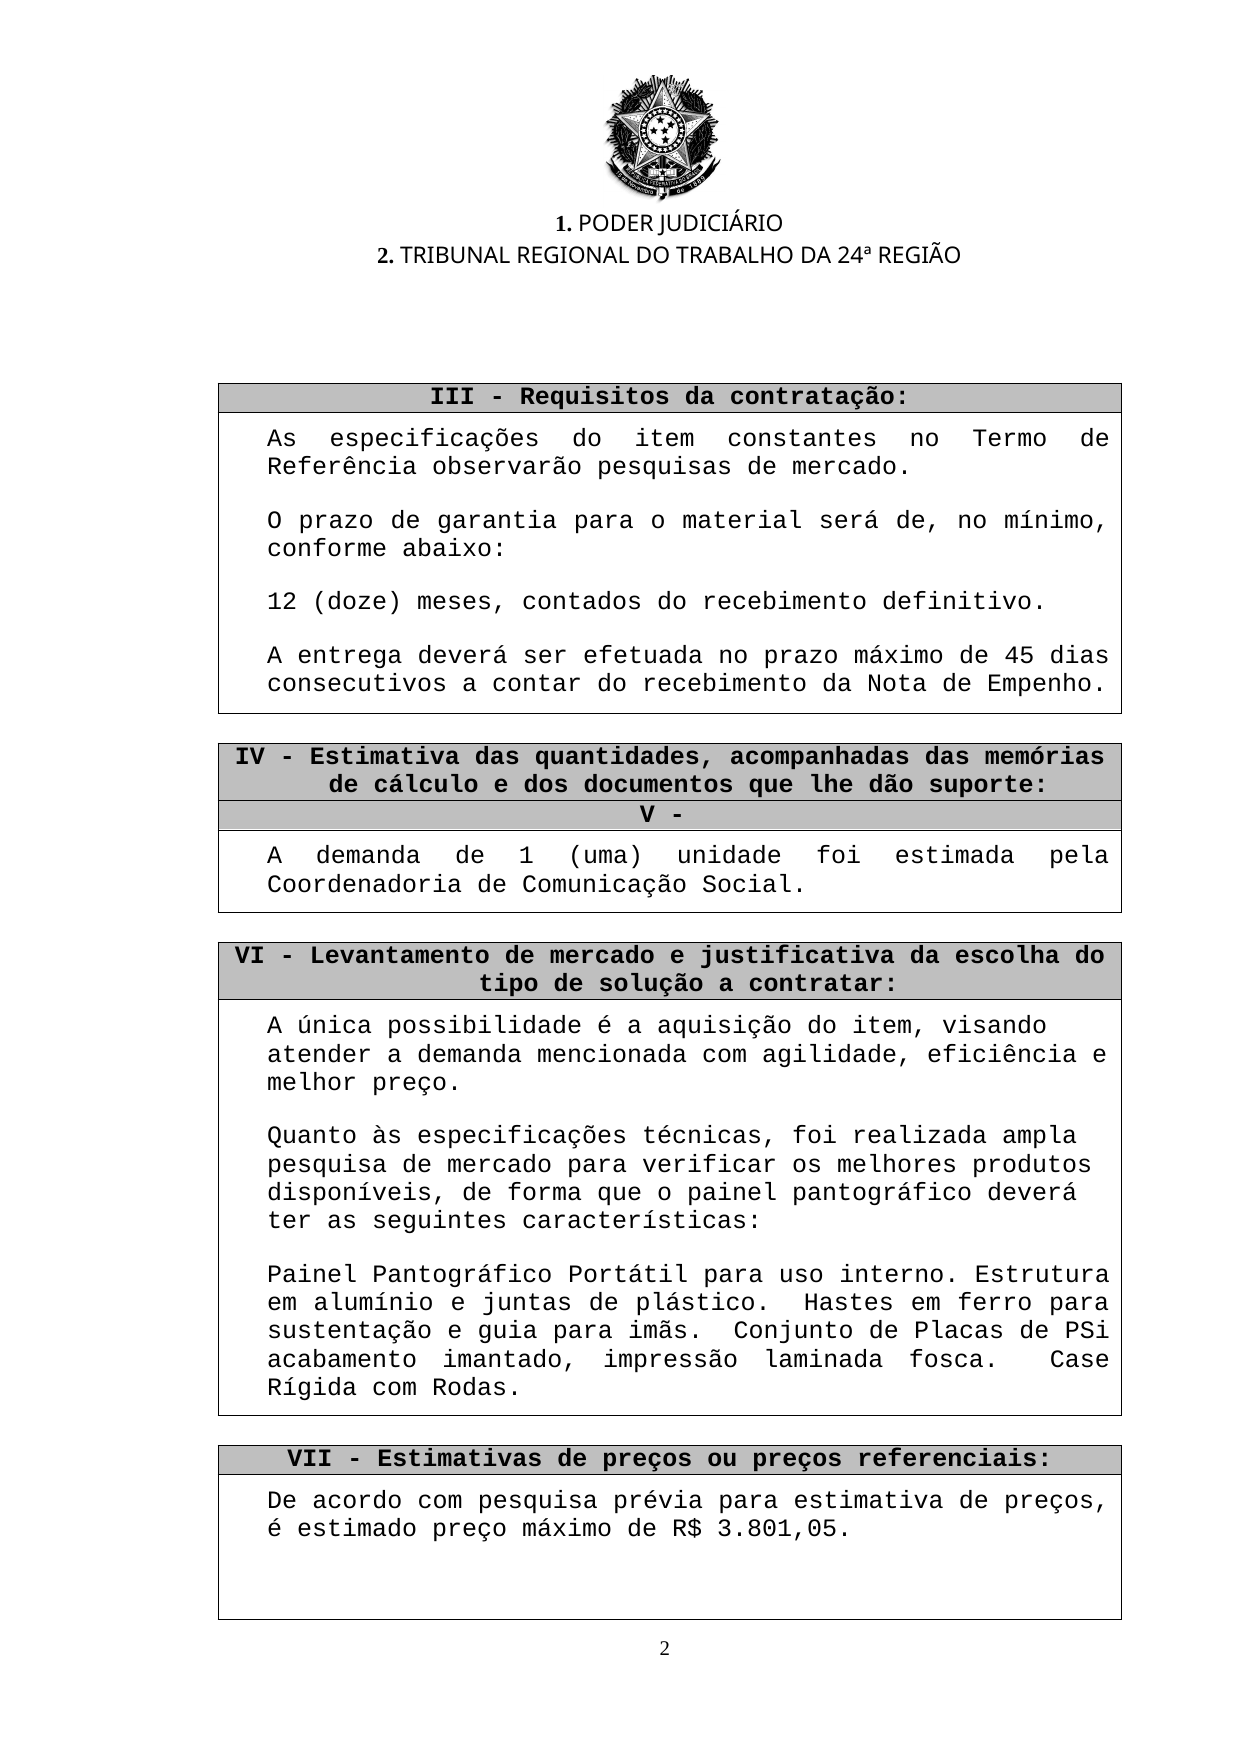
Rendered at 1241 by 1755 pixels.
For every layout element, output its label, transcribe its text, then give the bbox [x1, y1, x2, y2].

table_cell De acordo com pesquisa prévia para estimativa de preços, é estimado preço máximo de R$ 3.801,05. [219, 1475, 1121, 1619]
table_header Requisitos da contratação: [219, 384, 1121, 412]
table_header Estimativa das quantidades, acompanhadas das memórias de cálculo e dos documentos que lhe dão suporte: [219, 744, 1121, 800]
table_header Levantamento de mercado e justificativa da escolha do tipo de solução a contratar: [219, 943, 1121, 999]
table_cell A demanda de 1 (uma) unidade foi estimada pela Coordenadoria de Comunicação Social. [219, 831, 1121, 912]
table_cell A única possibilidade é a aquisição do item, visando atender a demanda mencionada com agilidade, eficiência e melhor preço. Quanto às especificações técnicas, foi realizada ampla pesquisa de mercado para verificar os melhores produtos disponíveis, de forma que o painel pantográfico deverá ter as seguintes características: Painel Pantográfico Portátil para uso interno. Estrutura em alumínio e juntas de plástico. Hastes em ferro para sustentação e guia para imãs. Conjunto de Placas de PSi acabamento imantado, impressão laminada fosca. Case Rígida com Rodas. [219, 1000, 1121, 1415]
table_header Estimativas de preços ou preços referenciais: [219, 1446, 1121, 1474]
table_cell [219, 801, 1121, 829]
table_cell As especificações do item constantes no Termo de Referência observarão pesquisas de mercado. O prazo de garantia para o material será de, no mínimo, conforme abaixo: 12 (doze) meses, contados do recebimento definitivo. A entrega deverá ser efetuada no prazo máximo de 45 dias consecutivos a contar do recebimento da Nota de Empenho. [219, 413, 1121, 713]
